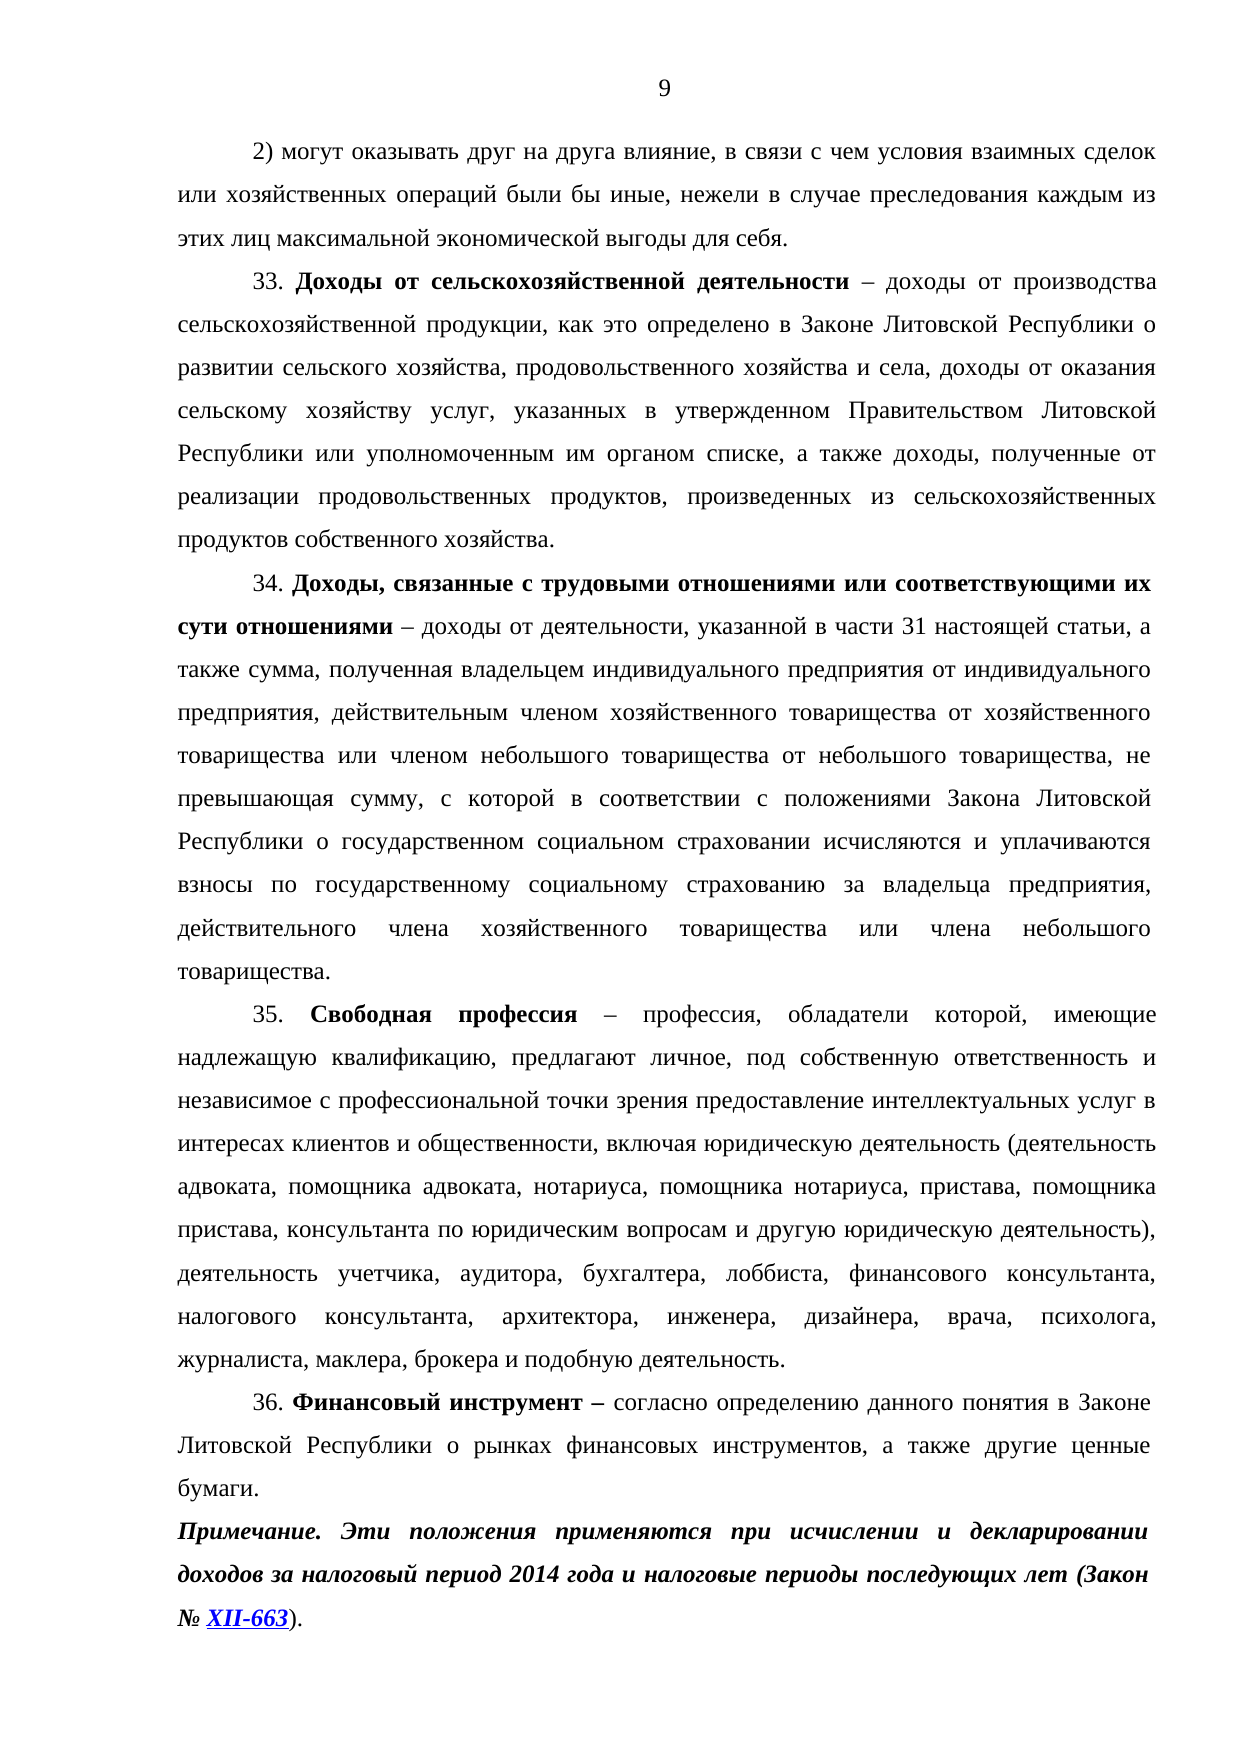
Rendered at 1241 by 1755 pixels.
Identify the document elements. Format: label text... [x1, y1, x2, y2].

text 33. Доходы от сельскохозяйственной деятельности – доходы от производства сельскохозяйственной продукции, как это определено в Законе Литовской Республики о развитии сельского хозяйства, продовольственного хозяйства и села, доходы от оказания сельскому хозяйству услуг, указанных в утвержденном Правительством Литовской Республики или уполномоченным им органом списке, а также доходы, полученные от реализации продовольственных продуктов, произведенных из сельскохозяйственных продуктов собственного хозяйства. [177, 266, 1157, 553]
text Примечание. Эти положения применяются при исчислении и декларировании доходов за налоговый период 2014 года и налоговые периоды последующих лет (Закон № XII-663). [177, 1516, 1152, 1631]
text 35. Свободная профессия – профессия, обладатели которой, имеющие надлежащую квалификацию, предлагают личное, под собственную ответственность и независимое с профессиональной точки зрения предоставление интеллектуальных услуг в интересах клиентов и общественности, включая юридическую деятельность (деятельность адвоката, помощника адвоката, нотариуса, помощника нотариуса, пристава, помощника пристава, консультанта по юридическим вопросам и другую юридическую деятельность), деятельность учетчика, аудитора, бухгалтера, лоббиста, финансового консультанта, налогового консультанта, архитектора, инженера, дизайнера, врача, психолога, журналиста, маклера, брокера и подобную деятельность. [177, 999, 1157, 1373]
text 34. Доходы, связанные с трудовыми отношениями или соответствующими их сути отношениями – доходы от деятельности, указанной в части 31 настоящей статьи, а также сумма, полученная владельцем индивидуального предприятия от индивидуального предприятия, действительным членом хозяйственного товарищества от хозяйственного товарищества или членом небольшого товарищества от небольшого товарищества, не превышающая сумму, с которой в соответствии с положениями Закона Литовской Республики о государственном социальном страховании исчисляются и уплачиваются взносы по государственному социальному страхованию за владельца предприятия, действительного члена хозяйственного товарищества или члена небольшого товарищества. [177, 568, 1152, 984]
text 36. Финансовый инструмент – согласно определению данного понятия в Законе Литовской Республики о рынках финансовых инструментов, а также другие ценные бумаги. [177, 1387, 1152, 1502]
text 2) могут оказывать друг на друга влияние, в связи с чем условия взаимных сделок или хозяйственных операций были бы иные, нежели в случае преследования каждым из этих лиц максимальной экономической выгоды для себя. [177, 136, 1157, 251]
